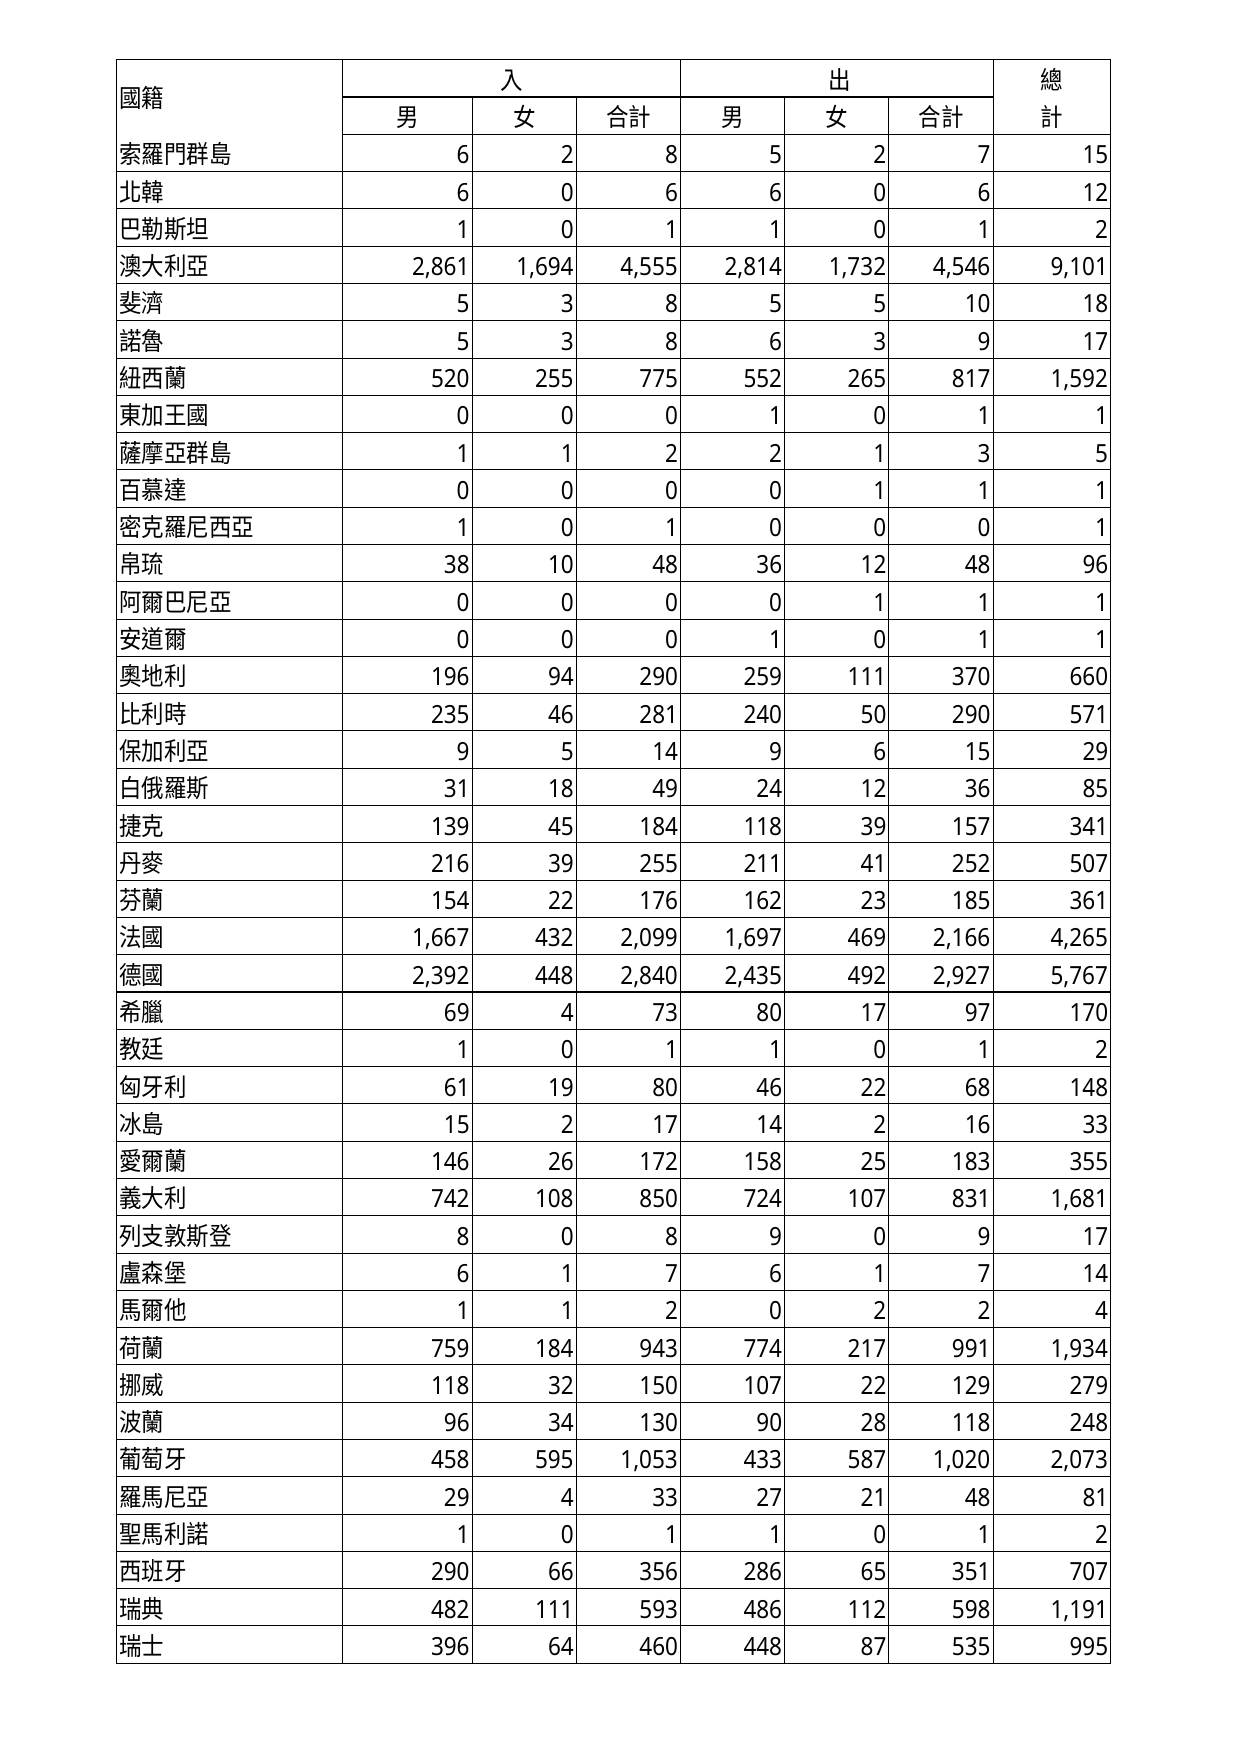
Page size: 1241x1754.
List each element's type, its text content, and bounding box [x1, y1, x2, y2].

table_cell 535 [889, 1626, 993, 1663]
table_cell 挪威 [117, 1365, 342, 1402]
table_cell 薩摩亞群島 [117, 433, 342, 469]
table_cell 28 [785, 1403, 888, 1439]
table_cell 111 [473, 1589, 576, 1625]
table_cell 112 [785, 1589, 888, 1625]
table_cell 8 [577, 284, 680, 320]
table_cell 46 [681, 1067, 784, 1103]
table_cell 1 [343, 508, 472, 544]
table_cell 24 [681, 769, 784, 805]
table_cell 12 [785, 545, 888, 581]
table_cell 0 [577, 582, 680, 618]
table_cell 1 [577, 508, 680, 544]
table_cell 義大利 [117, 1179, 342, 1215]
table_cell 97 [889, 993, 993, 1029]
table_cell 百慕達 [117, 470, 342, 507]
table_cell 991 [889, 1328, 993, 1364]
table_cell 斐濟 [117, 284, 342, 320]
table_cell 瑞士 [117, 1626, 342, 1663]
table_cell 0 [785, 1216, 888, 1252]
table_cell 448 [473, 955, 576, 991]
table_cell 2,073 [994, 1440, 1110, 1476]
table_cell 1 [889, 396, 993, 432]
table_cell 48 [577, 545, 680, 581]
table_cell 0 [473, 582, 576, 618]
table_cell 286 [681, 1552, 784, 1588]
table_cell 185 [889, 881, 993, 917]
table_cell 1 [785, 1254, 888, 1290]
table_cell 10 [889, 284, 993, 320]
table_cell 0 [681, 470, 784, 507]
table_cell 107 [785, 1179, 888, 1215]
table_cell 15 [994, 135, 1110, 171]
table_cell 1 [343, 1515, 472, 1551]
table_cell 波蘭 [117, 1403, 342, 1439]
table_cell 707 [994, 1552, 1110, 1588]
table_cell 0 [681, 508, 784, 544]
table_cell 27 [681, 1477, 784, 1513]
table_cell 1,732 [785, 247, 888, 283]
table_cell 馬爾他 [117, 1291, 342, 1327]
table_cell 2,840 [577, 955, 680, 991]
table_cell 486 [681, 1589, 784, 1625]
table_cell 0 [343, 470, 472, 507]
table_cell 1 [889, 1515, 993, 1551]
table_cell 1,681 [994, 1179, 1110, 1215]
table_cell 351 [889, 1552, 993, 1588]
table_cell 7 [889, 135, 993, 171]
table_cell 39 [473, 843, 576, 879]
table_cell 87 [785, 1626, 888, 1663]
table_cell 5 [343, 321, 472, 357]
table_cell 17 [994, 321, 1110, 357]
table_cell 118 [681, 806, 784, 842]
table_cell 370 [889, 657, 993, 693]
table_cell 0 [785, 209, 888, 246]
table_cell 2 [473, 1104, 576, 1141]
table_cell 德國 [117, 955, 342, 991]
table_header 出 [681, 60, 993, 96]
table_cell 111 [785, 657, 888, 693]
table_cell 96 [994, 545, 1110, 581]
table_cell 0 [785, 508, 888, 544]
table_cell 94 [473, 657, 576, 693]
table_cell 男 [343, 98, 472, 134]
table_cell 39 [785, 806, 888, 842]
table_cell 157 [889, 806, 993, 842]
table_cell 1 [473, 1291, 576, 1327]
table_cell 0 [473, 1515, 576, 1551]
table_cell 0 [473, 396, 576, 432]
table_cell 愛爾蘭 [117, 1142, 342, 1178]
table_cell 46 [473, 694, 576, 730]
table_cell 33 [577, 1477, 680, 1513]
table_cell 18 [994, 284, 1110, 320]
table_cell 8 [577, 1216, 680, 1252]
table_header 入 [343, 60, 680, 96]
table_cell 聖馬利諾 [117, 1515, 342, 1551]
table_cell 6 [785, 731, 888, 768]
table_cell 帛琉 [117, 545, 342, 581]
table_cell 158 [681, 1142, 784, 1178]
table_cell 19 [473, 1067, 576, 1103]
table_cell 81 [994, 1477, 1110, 1513]
table_cell 279 [994, 1365, 1110, 1402]
table_cell 460 [577, 1626, 680, 1663]
table_cell 6 [343, 1254, 472, 1290]
table_cell 1 [785, 582, 888, 618]
table_cell 5 [994, 433, 1110, 469]
table_cell 瑞典 [117, 1589, 342, 1625]
table_cell 教廷 [117, 1030, 342, 1066]
table_cell 女 [785, 98, 888, 134]
table_cell 巴勒斯坦 [117, 209, 342, 246]
table_cell 1 [577, 209, 680, 246]
table_cell 葡萄牙 [117, 1440, 342, 1476]
table_cell 290 [343, 1552, 472, 1588]
table_cell 男 [681, 98, 784, 134]
table_cell 6 [681, 172, 784, 208]
table_cell 西班牙 [117, 1552, 342, 1588]
table_cell 469 [785, 918, 888, 954]
table_cell 2,435 [681, 955, 784, 991]
table_cell 31 [343, 769, 472, 805]
table_cell 0 [473, 1030, 576, 1066]
table_cell 216 [343, 843, 472, 879]
table_cell 1 [889, 1030, 993, 1066]
table_cell 東加王國 [117, 396, 342, 432]
table_cell 0 [343, 396, 472, 432]
table_cell 172 [577, 1142, 680, 1178]
table_cell 1 [681, 1515, 784, 1551]
table_cell 計 [994, 96, 1110, 134]
table_cell 1 [994, 508, 1110, 544]
table_cell 492 [785, 955, 888, 991]
table_cell 4 [473, 993, 576, 1029]
table_cell 7 [889, 1254, 993, 1290]
table_cell 荷蘭 [117, 1328, 342, 1364]
table_cell 290 [577, 657, 680, 693]
table_cell 密克羅尼西亞 [117, 508, 342, 544]
table_cell 1 [343, 433, 472, 469]
table_cell 252 [889, 843, 993, 879]
table_cell 1 [994, 620, 1110, 656]
table_cell 0 [343, 582, 472, 618]
table_cell 85 [994, 769, 1110, 805]
table_cell 29 [994, 731, 1110, 768]
table_cell 14 [577, 731, 680, 768]
table_cell 15 [889, 731, 993, 768]
table_cell 18 [473, 769, 576, 805]
table_cell 0 [681, 582, 784, 618]
table_cell 4 [994, 1291, 1110, 1327]
table_cell 150 [577, 1365, 680, 1402]
table_cell 170 [994, 993, 1110, 1029]
table_cell 匈牙利 [117, 1067, 342, 1103]
table_cell 774 [681, 1328, 784, 1364]
table_cell 34 [473, 1403, 576, 1439]
table_cell 0 [473, 470, 576, 507]
table_cell 保加利亞 [117, 731, 342, 768]
table_cell 23 [785, 881, 888, 917]
table_cell 4,546 [889, 247, 993, 283]
table_cell 68 [889, 1067, 993, 1103]
table_header 國籍 [117, 60, 342, 134]
table_cell 2,814 [681, 247, 784, 283]
table_cell 5 [785, 284, 888, 320]
table_cell 5 [343, 284, 472, 320]
table_cell 0 [473, 172, 576, 208]
table_cell 7 [577, 1254, 680, 1290]
table_cell 索羅門群島 [117, 134, 342, 171]
table_cell 5 [473, 731, 576, 768]
table_cell 255 [473, 359, 576, 395]
table_cell 0 [473, 1216, 576, 1252]
table_cell 9,101 [994, 247, 1110, 283]
table_cell 265 [785, 359, 888, 395]
table_cell 捷克 [117, 806, 342, 842]
table_cell 17 [994, 1216, 1110, 1252]
table_cell 1 [577, 1515, 680, 1551]
table_cell 90 [681, 1403, 784, 1439]
table_cell 108 [473, 1179, 576, 1215]
table_cell 724 [681, 1179, 784, 1215]
table_cell 6 [343, 172, 472, 208]
table_cell 38 [343, 545, 472, 581]
table_cell 184 [577, 806, 680, 842]
table_cell 比利時 [117, 694, 342, 730]
table_cell 1 [994, 470, 1110, 507]
table_cell 6 [681, 1254, 784, 1290]
table_cell 1 [681, 1030, 784, 1066]
table_cell 4 [473, 1477, 576, 1513]
table_cell 合計 [577, 98, 680, 134]
table_cell 1 [889, 620, 993, 656]
table_cell 10 [473, 545, 576, 581]
table_cell 2 [994, 1030, 1110, 1066]
table_cell 22 [785, 1365, 888, 1402]
table_cell 0 [681, 1291, 784, 1327]
table_cell 571 [994, 694, 1110, 730]
table_cell 14 [994, 1254, 1110, 1290]
table_cell 17 [577, 1104, 680, 1141]
table_cell 法國 [117, 918, 342, 954]
table_cell 1,667 [343, 918, 472, 954]
table_cell 36 [681, 545, 784, 581]
table_cell 598 [889, 1589, 993, 1625]
table_cell 0 [785, 620, 888, 656]
table_cell 660 [994, 657, 1110, 693]
table_cell 775 [577, 359, 680, 395]
table_cell 759 [343, 1328, 472, 1364]
table_cell 0 [785, 1515, 888, 1551]
table_cell 831 [889, 1179, 993, 1215]
table_cell 49 [577, 769, 680, 805]
table_cell 1 [343, 1030, 472, 1066]
table_cell 1 [343, 209, 472, 246]
table_cell 6 [343, 135, 472, 171]
table_cell 50 [785, 694, 888, 730]
table_cell 107 [681, 1365, 784, 1402]
table_cell 196 [343, 657, 472, 693]
table_cell 341 [994, 806, 1110, 842]
table_cell 183 [889, 1142, 993, 1178]
table_cell 118 [343, 1365, 472, 1402]
table_cell 3 [785, 321, 888, 357]
table_cell 162 [681, 881, 784, 917]
table_cell 12 [785, 769, 888, 805]
table_cell 1 [785, 433, 888, 469]
table_cell 5 [681, 135, 784, 171]
table_cell 9 [889, 321, 993, 357]
table_cell 1 [681, 620, 784, 656]
table_cell 64 [473, 1626, 576, 1663]
table_cell 1 [994, 582, 1110, 618]
table_cell 0 [577, 620, 680, 656]
table_cell 73 [577, 993, 680, 1029]
table_cell 482 [343, 1589, 472, 1625]
table_cell 17 [785, 993, 888, 1029]
table_cell 96 [343, 1403, 472, 1439]
table_cell 458 [343, 1440, 472, 1476]
table_cell 3 [473, 321, 576, 357]
table_cell 0 [889, 508, 993, 544]
table_cell 1 [681, 209, 784, 246]
table_cell 1 [473, 1254, 576, 1290]
table_cell 1 [473, 433, 576, 469]
table_cell 552 [681, 359, 784, 395]
table_cell 259 [681, 657, 784, 693]
table_cell 211 [681, 843, 784, 879]
table_cell 184 [473, 1328, 576, 1364]
table_cell 2,927 [889, 955, 993, 991]
table_cell 白俄羅斯 [117, 769, 342, 805]
table_cell 817 [889, 359, 993, 395]
table_cell 2 [681, 433, 784, 469]
table_cell 129 [889, 1365, 993, 1402]
table_cell 2 [785, 1291, 888, 1327]
table_cell 139 [343, 806, 472, 842]
table_cell 593 [577, 1589, 680, 1625]
table_cell 45 [473, 806, 576, 842]
table_cell 146 [343, 1142, 472, 1178]
table_cell 943 [577, 1328, 680, 1364]
table_cell 0 [785, 1030, 888, 1066]
table_cell 1,697 [681, 918, 784, 954]
table_cell 154 [343, 881, 472, 917]
table_cell 26 [473, 1142, 576, 1178]
table_cell 290 [889, 694, 993, 730]
table_cell 2,099 [577, 918, 680, 954]
table_cell 0 [473, 508, 576, 544]
table_cell 9 [681, 1216, 784, 1252]
table_cell 587 [785, 1440, 888, 1476]
table_cell 5,767 [994, 955, 1110, 991]
table_cell 2 [577, 433, 680, 469]
table_cell 2,861 [343, 247, 472, 283]
table_cell 1 [681, 396, 784, 432]
table_cell 合計 [889, 98, 993, 134]
table_cell 356 [577, 1552, 680, 1588]
table_cell 1 [577, 1030, 680, 1066]
table_cell 6 [681, 321, 784, 357]
table_header 總 [994, 60, 1110, 96]
table_cell 安道爾 [117, 620, 342, 656]
table_cell 248 [994, 1403, 1110, 1439]
table_cell 羅馬尼亞 [117, 1477, 342, 1513]
table_cell 61 [343, 1067, 472, 1103]
table_cell 1 [994, 396, 1110, 432]
table_cell 1 [889, 209, 993, 246]
table_cell 6 [889, 172, 993, 208]
table_cell 阿爾巴尼亞 [117, 582, 342, 618]
table_cell 1,020 [889, 1440, 993, 1476]
table_cell 1,053 [577, 1440, 680, 1476]
table_cell 520 [343, 359, 472, 395]
table_cell 1,934 [994, 1328, 1110, 1364]
table_cell 36 [889, 769, 993, 805]
table_cell 235 [343, 694, 472, 730]
table_cell 448 [681, 1626, 784, 1663]
table_cell 0 [785, 172, 888, 208]
table_cell 41 [785, 843, 888, 879]
table_cell 255 [577, 843, 680, 879]
table_cell 諾魯 [117, 321, 342, 357]
table_cell 9 [889, 1216, 993, 1252]
table_cell 281 [577, 694, 680, 730]
table_cell 澳大利亞 [117, 247, 342, 283]
table_cell 9 [343, 731, 472, 768]
table_cell 4,555 [577, 247, 680, 283]
table_cell 0 [577, 396, 680, 432]
table_cell 396 [343, 1626, 472, 1663]
table_cell 冰島 [117, 1104, 342, 1141]
table_cell 48 [889, 1477, 993, 1513]
table_cell 595 [473, 1440, 576, 1476]
table_cell 2 [889, 1291, 993, 1327]
table_cell 0 [343, 620, 472, 656]
table_cell 742 [343, 1179, 472, 1215]
table_cell 65 [785, 1552, 888, 1588]
table_cell 8 [577, 135, 680, 171]
table_cell 80 [681, 993, 784, 1029]
table_cell 1,592 [994, 359, 1110, 395]
table_cell 奧地利 [117, 657, 342, 693]
table_cell 22 [785, 1067, 888, 1103]
table_cell 女 [473, 98, 576, 134]
table_cell 芬蘭 [117, 881, 342, 917]
table_cell 217 [785, 1328, 888, 1364]
table_cell 9 [681, 731, 784, 768]
table_cell 2 [994, 209, 1110, 246]
table_cell 12 [994, 172, 1110, 208]
table_cell 1 [889, 582, 993, 618]
table_cell 0 [473, 620, 576, 656]
table_cell 14 [681, 1104, 784, 1141]
table_cell 16 [889, 1104, 993, 1141]
table_cell 3 [889, 433, 993, 469]
table_cell 2,166 [889, 918, 993, 954]
table_cell 48 [889, 545, 993, 581]
table_cell 1,694 [473, 247, 576, 283]
table_cell 8 [343, 1216, 472, 1252]
table_cell 33 [994, 1104, 1110, 1141]
table_cell 盧森堡 [117, 1254, 342, 1290]
table_cell 紐西蘭 [117, 359, 342, 395]
table_cell 5 [681, 284, 784, 320]
table_cell 148 [994, 1067, 1110, 1103]
table_cell 2 [473, 135, 576, 171]
table_cell 80 [577, 1067, 680, 1103]
table_cell 850 [577, 1179, 680, 1215]
table_cell 2,392 [343, 955, 472, 991]
table_cell 66 [473, 1552, 576, 1588]
table_cell 433 [681, 1440, 784, 1476]
table_cell 507 [994, 843, 1110, 879]
table_cell 0 [577, 470, 680, 507]
table_cell 22 [473, 881, 576, 917]
table_cell 21 [785, 1477, 888, 1513]
table_cell 15 [343, 1104, 472, 1141]
table_cell 176 [577, 881, 680, 917]
table_cell 北韓 [117, 172, 342, 208]
table_cell 2 [785, 135, 888, 171]
table_cell 25 [785, 1142, 888, 1178]
table_cell 丹麥 [117, 843, 342, 879]
table_cell 432 [473, 918, 576, 954]
table_cell 2 [785, 1104, 888, 1141]
table_cell 1 [889, 470, 993, 507]
table_cell 32 [473, 1365, 576, 1402]
table_cell 1,191 [994, 1589, 1110, 1625]
table_cell 6 [577, 172, 680, 208]
table_cell 69 [343, 993, 472, 1029]
table_cell 列支敦斯登 [117, 1216, 342, 1252]
table_cell 240 [681, 694, 784, 730]
table_cell 355 [994, 1142, 1110, 1178]
table_cell 118 [889, 1403, 993, 1439]
table_cell 8 [577, 321, 680, 357]
table_cell 4,265 [994, 918, 1110, 954]
table_cell 1 [343, 1291, 472, 1327]
table_cell 0 [473, 209, 576, 246]
table_cell 995 [994, 1626, 1110, 1663]
table_cell 130 [577, 1403, 680, 1439]
table_cell 希臘 [117, 993, 342, 1029]
table_cell 0 [785, 396, 888, 432]
table_cell 3 [473, 284, 576, 320]
table_cell 2 [994, 1515, 1110, 1551]
table_cell 29 [343, 1477, 472, 1513]
table_cell 1 [785, 470, 888, 507]
table_cell 361 [994, 881, 1110, 917]
table_cell 2 [577, 1291, 680, 1327]
